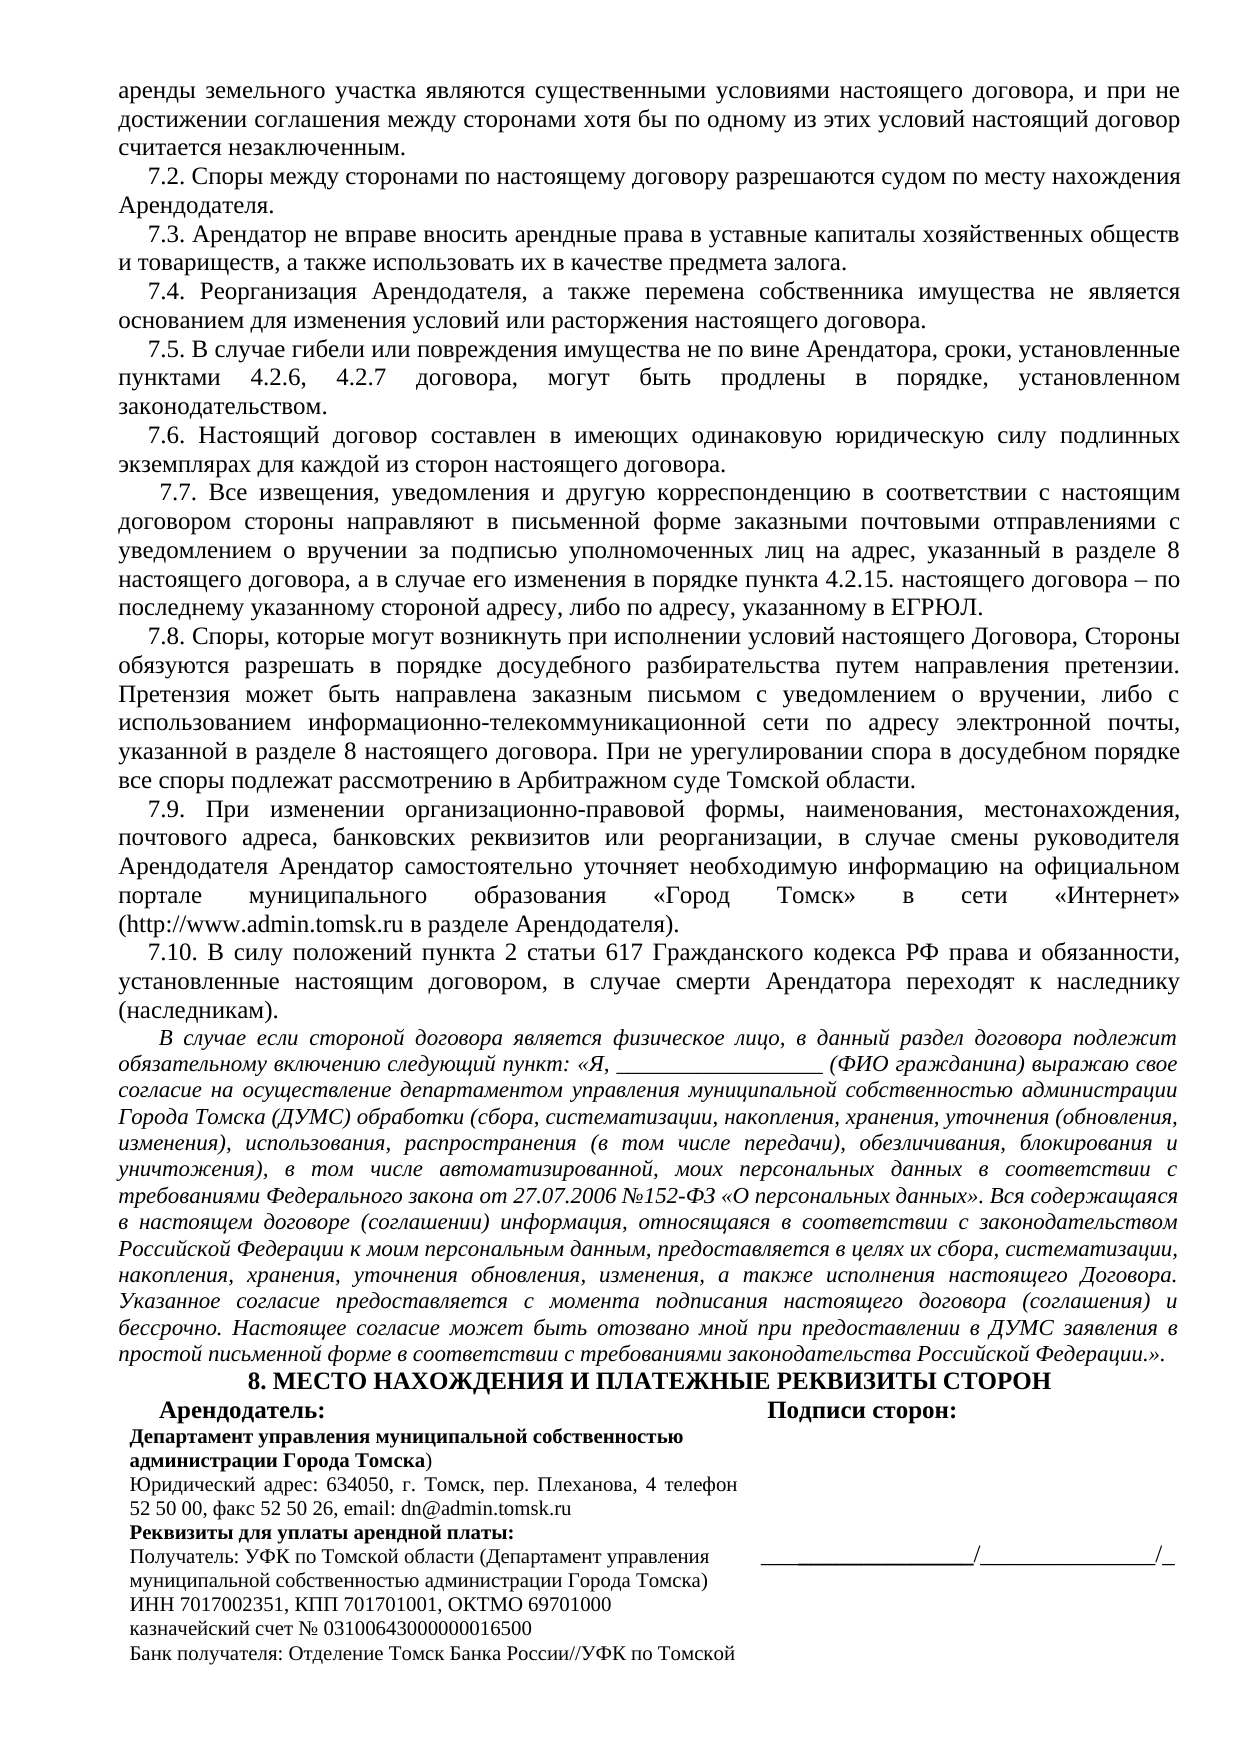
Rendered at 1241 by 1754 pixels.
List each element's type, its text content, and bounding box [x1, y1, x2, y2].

text 7.7. Все извещения, уведомления и другую корреспонденцию в соответствии с настоящим договором стороны направляют в письменной форме заказными почтовыми отправлениями с уведомлением о вручении за подписью уполномоченных лиц на адрес, указанный в разделе 8 настоящего договора, а в случае его изменения в порядке пункта 4.2.15. настоящего договора – по последнему указанному стороной адресу, либо по адресу, указанному в ЕГРЮЛ. [118, 477, 1181, 621]
table_header Подписи сторон: _________________/______________/_ [750, 1395, 1193, 1664]
text В случае если стороной договора является физическое лицо, в данный раздел договора подлежит обязательному включению следующий пункт: «Я, __________________ (ФИО гражданина) выражаю свое согласие на осуществление департаментом управления муниципальной собственностью администрации Города Томска (ДУМС) обработки (сбора, систематизации, накопления, хранения, уточнения (обновления, изменения), использования, распространения (в том числе передачи), обезличивания, блокирования и уничтожения), в том числе автоматизированной, моих персональных данных в соответствии с требованиями Федерального закона от 27.07.2006 №152-ФЗ «О персональных данных». Вся содержащаяся в настоящем договоре (соглашении) информация, относящаяся в соответствии с законодательством Российской Федерации к моим персональным данным, предоставляется в целях их сбора, систематизации, накопления, хранения, уточнения обновления, изменения, а также исполнения настоящего Договора. Указанное согласие предоставляется с момента подписания настоящего договора (соглашения) и бессрочно. Настоящее согласие может быть отозвано мной при предоставлении в ДУМС заявления в простой письменной форме в соответствии с требованиями законодательства Российской Федерации.». [118, 1024, 1181, 1366]
text 7.4. Реорганизация Арендодателя, а также перемена собственника имущества не является основанием для изменения условий или расторжения настоящего договора. [118, 276, 1181, 334]
text аренды земельного участка являются существенными условиями настоящего договора, и при не достижении соглашения между сторонами хотя бы по одному из этих условий настоящий договор считается незаключенным. [118, 75, 1181, 161]
text 7.9. При изменении организационно-правовой формы, наименования, местонахождения, почтового адреса, банковских реквизитов или реорганизации, в случае смены руководителя Арендодателя Арендатор самостоятельно уточняет необходимую информацию на официальном портале муниципального образования «Город Томск» в сети «Интернет» (http://www.admin.tomsk.ru в разделе Арендодателя). [118, 794, 1181, 937]
text 7.8. Споры, которые могут возникнуть при исполнении условий настоящего Договора, Стороны обязуются разрешать в порядке досудебного разбирательства путем направления претензии. Претензия может быть направлена заказным письмом с уведомлением о вручении, либо с использованием информационно-телекоммуникационной сети по адресу электронной почты, указанной в разделе 8 настоящего договора. При не урегулировании спора в досудебном порядке все споры подлежат рассмотрению в Арбитражном суде Томской области. [118, 621, 1181, 794]
text 7.5. В случае гибели или повреждения имущества не по вине Арендатора, сроки, установленные пунктами 4.2.6, 4.2.7 договора, могут быть продлены в порядке, установленном законодательством. [118, 334, 1181, 420]
text 7.10. В силу положений пункта 2 статьи 617 Гражданского кодекса РФ права и обязанности, установленные настоящим договором, в случае смерти Арендатора переходят к наследнику (наследникам). [118, 937, 1181, 1024]
text 7.6. Настоящий договор составлен в имеющих одинаковую юридическую силу подлинных экземплярах для каждой из сторон настоящего договора. [118, 420, 1181, 477]
text 7.2. Споры между сторонами по настоящему договору разрешаются судом по месту нахождения Арендодателя. [118, 161, 1181, 219]
text 8. МЕСТО НАХОЖДЕНИЯ И ПЛАТЕЖНЫЕ РЕКВИЗИТЫ СТОРОН [118, 1366, 1181, 1395]
table_header Арендодатель: Департамент управления муниципальной собственностью администрации Города Томска) Юридический адрес: 634050, г. Томск, пер. Плеханова, 4 телефон 52 50 00, факс 52 50 26, email: dn@admin.tomsk.ru Реквизиты для уплаты арендной платы: Получатель: УФК по Томской области (Департамент управления муниципальной собственностью администрации Города Томска) ИНН 7017002351, КПП 701701001, ОКТМО 69701000 казначейский счет № 03100643000000016500 Банк получателя: Отделение Томск Банка России//УФК по Томской [118, 1395, 749, 1664]
text 7.3. Арендатор не вправе вносить арендные права в уставные капиталы хозяйственных обществ и товариществ, а также использовать их в качестве предмета залога. [118, 219, 1181, 276]
